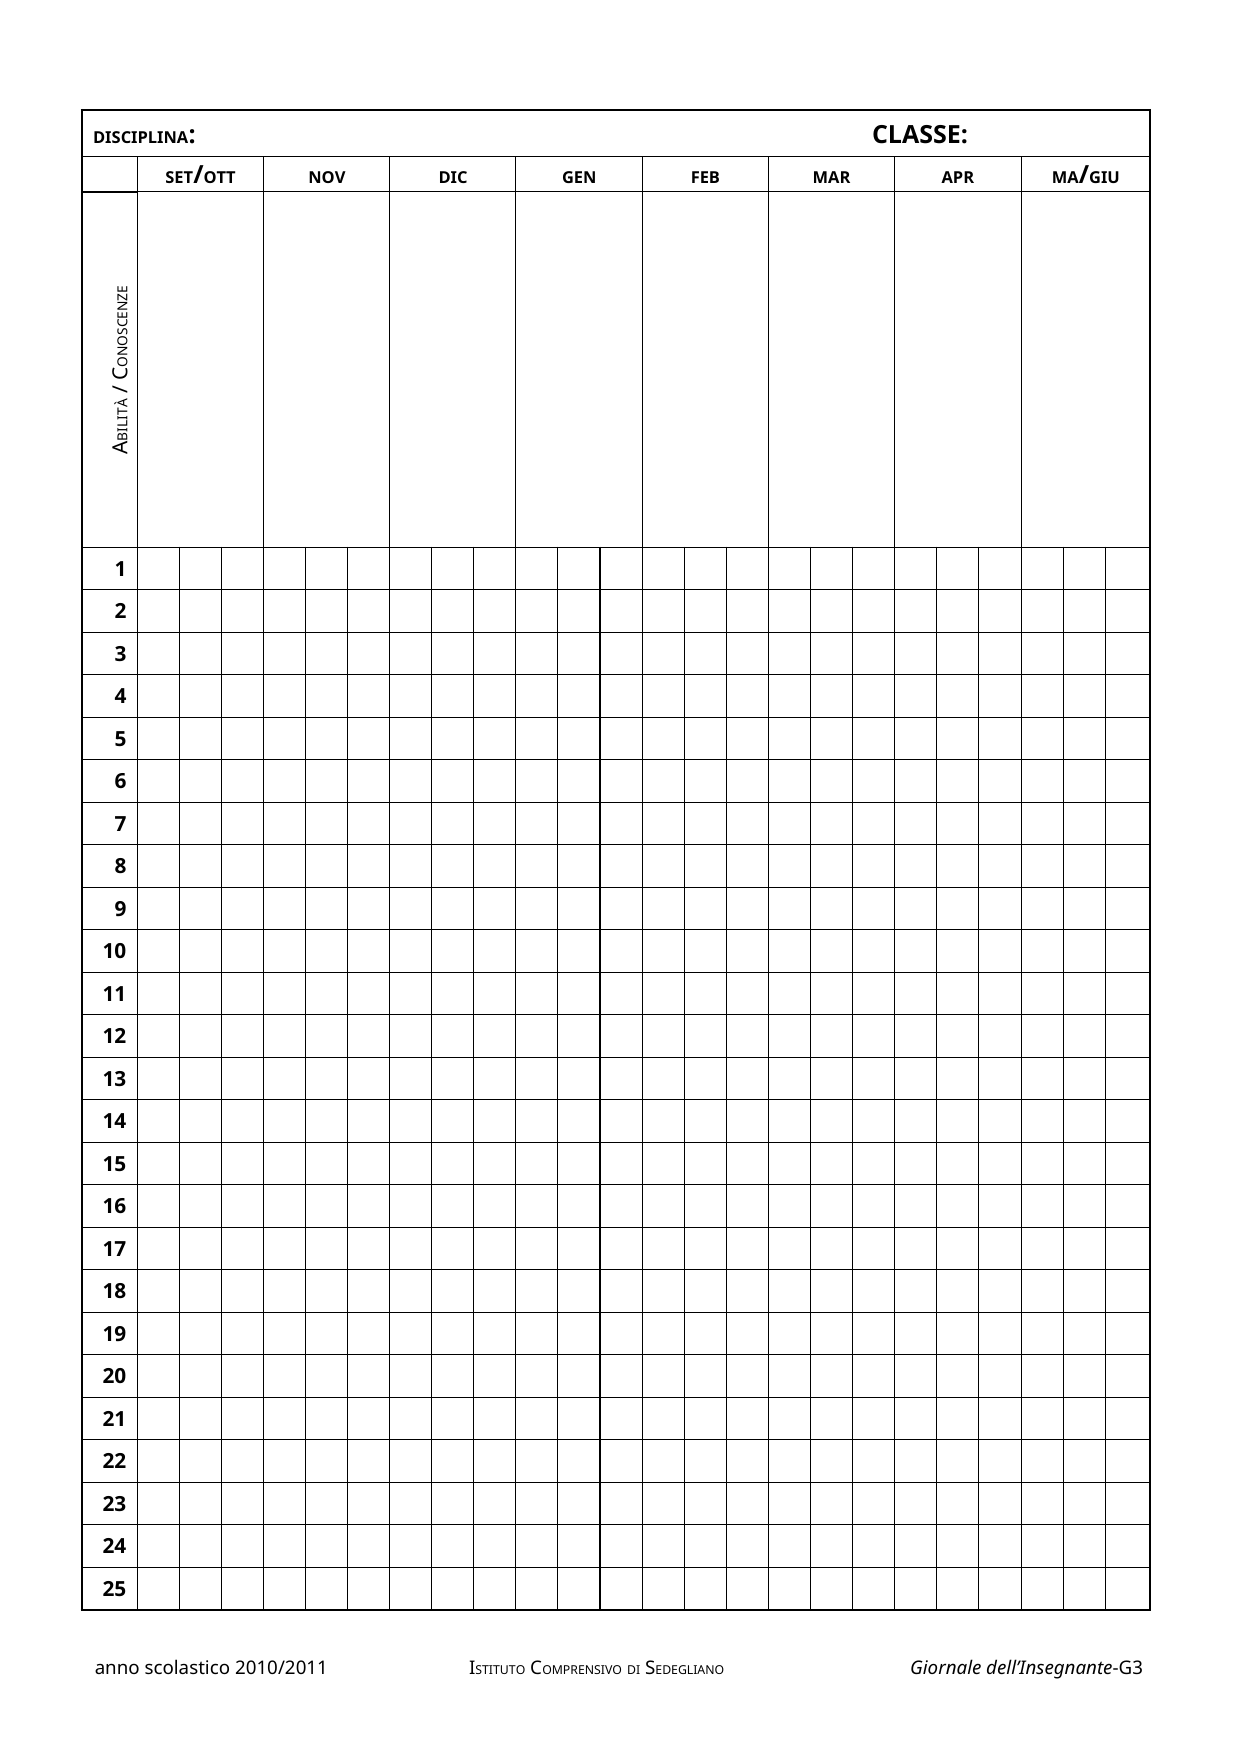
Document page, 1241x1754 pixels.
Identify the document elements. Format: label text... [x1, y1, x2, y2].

table_cell [558, 973, 599, 1014]
table_cell [937, 1143, 978, 1184]
table_cell [1106, 1440, 1149, 1482]
table_cell [432, 845, 473, 887]
table_cell [601, 930, 642, 972]
table_cell [432, 760, 473, 802]
table_cell 3 [83, 633, 137, 674]
table_cell [685, 1143, 726, 1184]
table_cell [685, 930, 726, 972]
table_cell [558, 1440, 599, 1482]
table_cell [1106, 973, 1149, 1014]
table_cell [769, 1185, 810, 1227]
table_cell [811, 1313, 852, 1354]
table_cell [643, 1568, 684, 1609]
table_cell [264, 1440, 305, 1482]
table_cell 8 [83, 845, 137, 887]
table_cell [516, 1525, 557, 1567]
table_cell [222, 760, 263, 802]
table_cell apr [895, 157, 1021, 191]
table_cell [937, 1398, 978, 1439]
table_cell [1064, 930, 1105, 972]
table_cell [769, 845, 810, 887]
table_cell [979, 1143, 1021, 1184]
table_cell [306, 1525, 347, 1567]
table_cell [601, 1270, 642, 1312]
table_cell [138, 1100, 179, 1142]
table_cell [937, 1100, 978, 1142]
table_cell [1022, 675, 1063, 717]
table_cell [727, 888, 768, 929]
table_cell [138, 1058, 179, 1099]
table_cell [853, 1228, 894, 1269]
table_cell [1064, 760, 1105, 802]
table_cell [727, 1228, 768, 1269]
table_cell [1064, 1525, 1105, 1567]
table_cell [685, 633, 726, 674]
table_cell [601, 1058, 642, 1099]
table_cell [685, 888, 726, 929]
table_cell [853, 845, 894, 887]
table_cell [1106, 1568, 1149, 1609]
table_cell [558, 1525, 599, 1567]
table_cell Abilità / Conoscenze [83, 193, 137, 547]
table_cell [516, 590, 557, 632]
table_cell [516, 1313, 557, 1354]
table_cell [474, 1143, 515, 1184]
table_cell [1064, 1143, 1105, 1184]
table_cell [432, 675, 473, 717]
table_cell 25 [83, 1568, 137, 1609]
table_cell 2 [83, 590, 137, 632]
table_cell [306, 1355, 347, 1397]
table_cell [306, 1228, 347, 1269]
table_cell [264, 590, 305, 632]
table_cell [769, 718, 810, 759]
table_cell [1022, 1313, 1063, 1354]
table_cell [643, 192, 768, 547]
table_cell [979, 675, 1021, 717]
table_cell [180, 973, 221, 1014]
table_cell [853, 930, 894, 972]
table_cell feb [643, 157, 768, 191]
table_cell [979, 1440, 1021, 1482]
table_cell [601, 675, 642, 717]
table_cell [222, 1015, 263, 1057]
table_cell [558, 675, 599, 717]
table_cell [306, 1185, 347, 1227]
table_cell [180, 760, 221, 802]
table_cell [180, 888, 221, 929]
table_cell [601, 1015, 642, 1057]
table_cell [222, 548, 263, 589]
table_cell [432, 1398, 473, 1439]
table_cell [769, 1483, 810, 1524]
table_cell [643, 1440, 684, 1482]
table_cell [979, 845, 1021, 887]
table_cell [390, 1313, 431, 1354]
table_cell [390, 760, 431, 802]
table_cell [811, 1100, 852, 1142]
table_cell [895, 1015, 936, 1057]
table_cell [138, 1398, 179, 1439]
table_cell [306, 930, 347, 972]
table_cell [727, 973, 768, 1014]
table_cell [558, 1355, 599, 1397]
table_cell 12 [83, 1015, 137, 1057]
table_cell [979, 548, 1021, 589]
table_cell [306, 548, 347, 589]
table_cell [264, 1355, 305, 1397]
table_cell [727, 1143, 768, 1184]
table_cell [1022, 192, 1149, 547]
table_cell [979, 1483, 1021, 1524]
table_cell [937, 1568, 978, 1609]
table_cell [138, 1440, 179, 1482]
table_cell [853, 1440, 894, 1482]
table_cell [937, 718, 978, 759]
table_cell [180, 1483, 221, 1524]
table_cell [853, 633, 894, 674]
table_cell [474, 1355, 515, 1397]
table_cell [811, 633, 852, 674]
table_cell [138, 1313, 179, 1354]
table_cell [348, 1270, 389, 1312]
table_cell [432, 1355, 473, 1397]
table_header Classe: [270, 111, 979, 156]
table_cell 7 [83, 803, 137, 844]
table_cell [390, 1483, 431, 1524]
table_cell [601, 590, 642, 632]
table_cell [180, 1270, 221, 1312]
table_cell [895, 930, 936, 972]
table_cell [432, 803, 473, 844]
table_cell [937, 1483, 978, 1524]
table_cell [558, 1483, 599, 1524]
table_cell [432, 1483, 473, 1524]
table_cell [474, 930, 515, 972]
table_cell [390, 1525, 431, 1567]
table_cell [937, 1228, 978, 1269]
table_cell [516, 1058, 557, 1099]
table_cell [390, 1228, 431, 1269]
table_cell [1106, 633, 1149, 674]
table_cell [895, 1228, 936, 1269]
table_cell [348, 1483, 389, 1524]
table_cell [390, 548, 431, 589]
table_cell [474, 1568, 515, 1609]
table_cell [180, 1398, 221, 1439]
table_cell [348, 633, 389, 674]
table_cell [1022, 1100, 1063, 1142]
table_cell [1064, 675, 1105, 717]
table_cell [601, 1483, 642, 1524]
table_cell [516, 1483, 557, 1524]
table_cell [474, 888, 515, 929]
table_cell [180, 718, 221, 759]
table_cell [306, 845, 347, 887]
table_cell [979, 1398, 1021, 1439]
table_cell [727, 1398, 768, 1439]
table_cell [643, 973, 684, 1014]
table_cell ma/giu [1022, 157, 1149, 191]
table_cell [895, 718, 936, 759]
table_cell [979, 1228, 1021, 1269]
table_cell [1064, 1015, 1105, 1057]
table_cell [390, 590, 431, 632]
table_cell [306, 1143, 347, 1184]
table_cell [138, 1525, 179, 1567]
table_cell [348, 548, 389, 589]
table_cell 4 [83, 675, 137, 717]
table_cell [811, 1355, 852, 1397]
table_cell [937, 803, 978, 844]
table_cell [895, 192, 1021, 547]
table_cell [390, 1355, 431, 1397]
table_cell [264, 1313, 305, 1354]
table_cell [937, 1058, 978, 1099]
table_cell [432, 1015, 473, 1057]
table_cell [474, 1440, 515, 1482]
table_cell [558, 1313, 599, 1354]
table_cell [811, 548, 852, 589]
table_cell [685, 803, 726, 844]
table_cell [811, 1440, 852, 1482]
table_cell [264, 718, 305, 759]
table_cell [811, 1525, 852, 1567]
table_cell [390, 973, 431, 1014]
table_cell [516, 1440, 557, 1482]
table_cell [643, 1143, 684, 1184]
table_cell [1106, 888, 1149, 929]
table_cell [1106, 803, 1149, 844]
table_cell [558, 718, 599, 759]
table_cell [516, 803, 557, 844]
table_cell [306, 888, 347, 929]
table_cell [895, 1525, 936, 1567]
table_cell [853, 1143, 894, 1184]
table_cell [601, 1440, 642, 1482]
table_cell [727, 718, 768, 759]
table_cell [222, 590, 263, 632]
table_cell [558, 1185, 599, 1227]
table_cell [264, 1568, 305, 1609]
table_cell [180, 1015, 221, 1057]
table_cell [516, 1398, 557, 1439]
table_cell [264, 1185, 305, 1227]
table_cell [601, 888, 642, 929]
table_cell [264, 1525, 305, 1567]
table_cell 5 [83, 718, 137, 759]
table_cell [853, 760, 894, 802]
table_cell [727, 1568, 768, 1609]
table_cell [1022, 718, 1063, 759]
table_cell [432, 1228, 473, 1269]
table_cell [474, 548, 515, 589]
table_cell [432, 1143, 473, 1184]
table_cell [1022, 1228, 1063, 1269]
table_cell [474, 1398, 515, 1439]
table_cell [1106, 718, 1149, 759]
table_cell [1106, 1228, 1149, 1269]
table_cell [769, 1313, 810, 1354]
table_cell [1022, 1525, 1063, 1567]
table_cell [1064, 1398, 1105, 1439]
table_cell [895, 675, 936, 717]
table_cell [601, 1143, 642, 1184]
table_cell [853, 718, 894, 759]
table_cell [727, 1100, 768, 1142]
table_cell [601, 1185, 642, 1227]
table_cell [264, 633, 305, 674]
table_cell [180, 1525, 221, 1567]
table_cell [390, 1185, 431, 1227]
table_cell [222, 1228, 263, 1269]
table_cell [643, 1483, 684, 1524]
table_cell [979, 1313, 1021, 1354]
table_cell [348, 803, 389, 844]
table_cell [685, 1228, 726, 1269]
table_cell [558, 633, 599, 674]
table_cell [685, 590, 726, 632]
table_cell [180, 845, 221, 887]
table_cell [1106, 1143, 1149, 1184]
table_cell [769, 633, 810, 674]
table_cell [348, 675, 389, 717]
table_cell [853, 888, 894, 929]
table_cell [138, 1228, 179, 1269]
table_cell [138, 760, 179, 802]
table_cell [1064, 1355, 1105, 1397]
table_cell [432, 1058, 473, 1099]
table_cell [222, 845, 263, 887]
table_cell [895, 1568, 936, 1609]
table_cell [1106, 1313, 1149, 1354]
table_cell [685, 1058, 726, 1099]
table_cell [811, 1398, 852, 1439]
table_cell [769, 1568, 810, 1609]
table_cell [390, 1270, 431, 1312]
table_cell 23 [83, 1483, 137, 1524]
table_cell [979, 1568, 1021, 1609]
table_cell [895, 633, 936, 674]
table_cell [1064, 1313, 1105, 1354]
table_cell [264, 1058, 305, 1099]
table_cell [222, 1398, 263, 1439]
table_cell [685, 1398, 726, 1439]
table_cell [811, 1270, 852, 1312]
table_cell [1064, 1228, 1105, 1269]
table_cell [180, 1440, 221, 1482]
table_cell [1022, 1568, 1063, 1609]
table_cell [306, 1100, 347, 1142]
table_cell [643, 1313, 684, 1354]
table_cell [979, 930, 1021, 972]
table_cell [979, 1058, 1021, 1099]
table_cell [979, 1270, 1021, 1312]
table_cell [937, 1525, 978, 1567]
table_cell [601, 760, 642, 802]
table_cell [811, 1143, 852, 1184]
table_cell [306, 803, 347, 844]
table_cell [1064, 888, 1105, 929]
table_cell [601, 803, 642, 844]
table_cell [895, 1058, 936, 1099]
table_cell [1064, 548, 1105, 589]
table_cell [1106, 1058, 1149, 1099]
table_cell [1106, 760, 1149, 802]
table_cell [138, 1015, 179, 1057]
table_cell [1022, 845, 1063, 887]
table_cell [769, 1398, 810, 1439]
table_cell nov [264, 157, 389, 191]
table_cell dic [390, 157, 515, 191]
table_cell [1022, 930, 1063, 972]
table_cell [853, 1398, 894, 1439]
table_cell [516, 930, 557, 972]
table_cell [853, 973, 894, 1014]
table_cell [937, 1270, 978, 1312]
table_cell 22 [83, 1440, 137, 1482]
table_cell [1106, 1483, 1149, 1524]
table_cell [306, 718, 347, 759]
table_cell [516, 1568, 557, 1609]
table_cell [895, 1440, 936, 1482]
table_cell [601, 548, 642, 589]
table_cell [306, 633, 347, 674]
table_cell 16 [83, 1185, 137, 1227]
table_cell [601, 1525, 642, 1567]
table_cell [558, 1100, 599, 1142]
table_cell [601, 633, 642, 674]
table_cell [769, 1355, 810, 1397]
table_cell [853, 1355, 894, 1397]
table_cell [1022, 888, 1063, 929]
table_cell [979, 1015, 1021, 1057]
table_cell [727, 803, 768, 844]
table_cell [222, 1100, 263, 1142]
table_cell [811, 930, 852, 972]
table_cell [643, 803, 684, 844]
table_cell [685, 1355, 726, 1397]
table_cell [264, 973, 305, 1014]
table_cell [138, 1143, 179, 1184]
table_cell [222, 1313, 263, 1354]
table_cell [1022, 1270, 1063, 1312]
table_cell [348, 1440, 389, 1482]
table_cell [1064, 803, 1105, 844]
table_cell [811, 1228, 852, 1269]
table_cell [558, 590, 599, 632]
table_cell [138, 930, 179, 972]
table_cell [390, 1100, 431, 1142]
table_cell [811, 590, 852, 632]
table_cell mar [769, 157, 894, 191]
table_cell [727, 930, 768, 972]
table_cell [348, 760, 389, 802]
table_cell [1106, 1100, 1149, 1142]
table_cell [222, 1440, 263, 1482]
table_cell [895, 1398, 936, 1439]
table_cell [979, 718, 1021, 759]
table_cell [180, 548, 221, 589]
table_cell [432, 1270, 473, 1312]
table_cell [979, 1100, 1021, 1142]
table_cell [727, 1058, 768, 1099]
table_cell [643, 845, 684, 887]
table_cell [264, 1015, 305, 1057]
table_cell [516, 548, 557, 589]
table_cell [222, 1143, 263, 1184]
table_cell [432, 718, 473, 759]
table_cell [853, 1568, 894, 1609]
table_cell [643, 633, 684, 674]
table_cell [138, 973, 179, 1014]
table_cell [769, 973, 810, 1014]
table_cell [348, 930, 389, 972]
table_cell [348, 1143, 389, 1184]
table_cell [643, 1355, 684, 1397]
table_cell [895, 845, 936, 887]
table_cell [138, 1270, 179, 1312]
table_cell [516, 760, 557, 802]
table_cell 14 [83, 1100, 137, 1142]
table_cell [1106, 1270, 1149, 1312]
table_cell [558, 760, 599, 802]
table_cell [1022, 1440, 1063, 1482]
table_cell [348, 590, 389, 632]
table_cell [138, 590, 179, 632]
table_cell [601, 1568, 642, 1609]
table_cell [222, 1525, 263, 1567]
table_cell [601, 1100, 642, 1142]
table_cell [769, 888, 810, 929]
table_cell [432, 1313, 473, 1354]
table_cell [727, 1185, 768, 1227]
table_cell [727, 845, 768, 887]
table_cell [685, 845, 726, 887]
table_cell [1022, 803, 1063, 844]
table_cell [1022, 1483, 1063, 1524]
table_cell [516, 633, 557, 674]
table_cell [306, 1058, 347, 1099]
table_cell [895, 973, 936, 1014]
table_cell [1022, 1355, 1063, 1397]
table_cell [1022, 1058, 1063, 1099]
table_cell [264, 1398, 305, 1439]
table_cell [853, 803, 894, 844]
table_cell [180, 1058, 221, 1099]
table_cell [853, 675, 894, 717]
table_cell [222, 1185, 263, 1227]
table_cell [1022, 548, 1063, 589]
table_cell [222, 633, 263, 674]
table_cell [138, 1355, 179, 1397]
table_cell [769, 1228, 810, 1269]
table_cell [138, 1483, 179, 1524]
table_cell [264, 1143, 305, 1184]
table_cell [727, 1355, 768, 1397]
table_cell [390, 718, 431, 759]
table_cell [516, 192, 642, 547]
table_header disciplina: [83, 111, 270, 156]
table_cell 11 [83, 973, 137, 1014]
table_cell [811, 1058, 852, 1099]
table_cell [180, 1100, 221, 1142]
table_cell [727, 1015, 768, 1057]
table_cell [769, 803, 810, 844]
table_cell [432, 1440, 473, 1482]
table_cell [474, 845, 515, 887]
table_cell [895, 1483, 936, 1524]
table_cell [895, 548, 936, 589]
table_cell [348, 1228, 389, 1269]
table_cell [601, 718, 642, 759]
table_cell [1106, 930, 1149, 972]
table_cell [895, 1355, 936, 1397]
table_cell [643, 1058, 684, 1099]
table_cell [558, 1058, 599, 1099]
table_cell [474, 590, 515, 632]
table_cell [643, 1398, 684, 1439]
table_cell [348, 718, 389, 759]
table_cell [1106, 548, 1149, 589]
table_cell [516, 845, 557, 887]
table_cell [558, 888, 599, 929]
table_cell [685, 1440, 726, 1482]
table_cell [138, 803, 179, 844]
table_cell [558, 1015, 599, 1057]
table_cell [853, 1100, 894, 1142]
table_cell [937, 1313, 978, 1354]
table_cell [390, 1440, 431, 1482]
table_cell [979, 1185, 1021, 1227]
table_cell [264, 548, 305, 589]
table_cell [516, 1100, 557, 1142]
table_cell [727, 590, 768, 632]
table_cell 20 [83, 1355, 137, 1397]
table_cell [432, 590, 473, 632]
table_cell [601, 1355, 642, 1397]
table_cell [348, 1355, 389, 1397]
table_cell [1022, 973, 1063, 1014]
table_header [979, 111, 1149, 156]
table_cell [138, 633, 179, 674]
table_cell [516, 888, 557, 929]
table_cell [222, 718, 263, 759]
table_cell [937, 760, 978, 802]
table_cell [83, 157, 137, 191]
table_cell [1022, 1143, 1063, 1184]
table_cell [727, 1313, 768, 1354]
table_cell [853, 1313, 894, 1354]
table_cell [601, 1313, 642, 1354]
table_cell [979, 803, 1021, 844]
table_cell [348, 1100, 389, 1142]
table_cell [432, 930, 473, 972]
table_cell [853, 590, 894, 632]
table_cell [264, 845, 305, 887]
table_cell 24 [83, 1525, 137, 1567]
table_cell [769, 1100, 810, 1142]
table_cell [853, 1270, 894, 1312]
table_cell [264, 1270, 305, 1312]
table_cell [685, 675, 726, 717]
table_cell [474, 1015, 515, 1057]
table_cell [937, 888, 978, 929]
table_cell [1022, 760, 1063, 802]
table_cell [979, 590, 1021, 632]
table_cell [643, 590, 684, 632]
table_cell [222, 1568, 263, 1609]
table_cell [979, 633, 1021, 674]
table_cell [180, 675, 221, 717]
table_cell [769, 1525, 810, 1567]
table_cell [1106, 845, 1149, 887]
table_cell [643, 548, 684, 589]
table_cell [727, 1270, 768, 1312]
table_cell [180, 633, 221, 674]
table_cell [895, 888, 936, 929]
table_cell [853, 1185, 894, 1227]
table_cell [685, 1270, 726, 1312]
table_cell [558, 548, 599, 589]
table_cell [769, 548, 810, 589]
table_cell [474, 1525, 515, 1567]
table_cell [474, 760, 515, 802]
table_cell [853, 548, 894, 589]
table_cell [474, 633, 515, 674]
table_cell [348, 1398, 389, 1439]
table_cell [390, 675, 431, 717]
table_cell [895, 590, 936, 632]
table_cell [264, 1228, 305, 1269]
table_cell [474, 1228, 515, 1269]
table_cell [937, 633, 978, 674]
table_cell [937, 1355, 978, 1397]
table_cell [138, 1568, 179, 1609]
table_cell [558, 1568, 599, 1609]
table_cell [180, 930, 221, 972]
table_cell [180, 1185, 221, 1227]
table_cell [1106, 1398, 1149, 1439]
table_cell [1064, 1568, 1105, 1609]
table_cell [769, 1143, 810, 1184]
table_cell [222, 1058, 263, 1099]
table_cell [558, 1270, 599, 1312]
table_cell [853, 1015, 894, 1057]
table_cell 17 [83, 1228, 137, 1269]
table_cell [474, 1483, 515, 1524]
table_cell [769, 760, 810, 802]
table_cell [811, 1015, 852, 1057]
table_cell [222, 803, 263, 844]
table_cell [348, 1185, 389, 1227]
table_cell [1022, 590, 1063, 632]
table_cell [390, 845, 431, 887]
table_cell [685, 1525, 726, 1567]
table_cell [685, 1483, 726, 1524]
table_cell [306, 973, 347, 1014]
table_cell [685, 973, 726, 1014]
table_cell [1022, 1398, 1063, 1439]
table_cell [222, 930, 263, 972]
table_cell [1106, 1355, 1149, 1397]
table_cell 6 [83, 760, 137, 802]
table_cell [264, 930, 305, 972]
table_cell [558, 803, 599, 844]
table_cell [685, 718, 726, 759]
table_cell 1 [83, 548, 137, 589]
table_cell [516, 1228, 557, 1269]
table_cell [769, 1440, 810, 1482]
table_cell [138, 548, 179, 589]
table_cell [180, 1143, 221, 1184]
table_cell [390, 803, 431, 844]
table_cell [1106, 1185, 1149, 1227]
table_cell [1064, 973, 1105, 1014]
table_cell [727, 675, 768, 717]
table_cell [516, 718, 557, 759]
table_cell [516, 675, 557, 717]
table_cell [348, 845, 389, 887]
table_cell [727, 1483, 768, 1524]
table_cell [348, 1525, 389, 1567]
table_cell [306, 590, 347, 632]
table_cell [138, 1185, 179, 1227]
table_cell [474, 1058, 515, 1099]
table_cell [390, 1058, 431, 1099]
table_cell [516, 973, 557, 1014]
table_cell [348, 1313, 389, 1354]
table_cell [937, 845, 978, 887]
table_cell [138, 718, 179, 759]
table_cell [727, 760, 768, 802]
table_cell [306, 1483, 347, 1524]
table_cell [937, 1440, 978, 1482]
table_cell [264, 1100, 305, 1142]
table_cell [1106, 675, 1149, 717]
table_cell [811, 1185, 852, 1227]
table_cell [1064, 1440, 1105, 1482]
table_cell [390, 1015, 431, 1057]
table_cell [1064, 1483, 1105, 1524]
table_cell [937, 973, 978, 1014]
table_cell [601, 1228, 642, 1269]
table_cell [769, 1015, 810, 1057]
table_cell [138, 888, 179, 929]
table_cell [1064, 718, 1105, 759]
table_cell [558, 930, 599, 972]
table_cell [685, 1313, 726, 1354]
table_cell [1106, 1525, 1149, 1567]
table_cell [643, 718, 684, 759]
table_cell [306, 675, 347, 717]
table_cell [138, 845, 179, 887]
table_cell [1022, 1015, 1063, 1057]
table_cell [979, 1525, 1021, 1567]
table_cell [264, 675, 305, 717]
table_cell [558, 1398, 599, 1439]
table_cell [180, 590, 221, 632]
table_cell [1022, 1185, 1063, 1227]
table_cell [685, 1100, 726, 1142]
table_cell [1064, 633, 1105, 674]
table_cell [811, 888, 852, 929]
table_cell [306, 1568, 347, 1609]
table_cell [811, 675, 852, 717]
table_cell [474, 1100, 515, 1142]
table_cell 13 [83, 1058, 137, 1099]
table_cell [769, 1270, 810, 1312]
table_cell [853, 1483, 894, 1524]
table_cell [937, 930, 978, 972]
table_cell [727, 633, 768, 674]
table_cell [474, 973, 515, 1014]
table_cell [1022, 633, 1063, 674]
table_cell [769, 192, 894, 547]
table_cell [306, 1440, 347, 1482]
table_cell [474, 675, 515, 717]
table_cell [937, 1015, 978, 1057]
table_cell [432, 973, 473, 1014]
table_cell [432, 548, 473, 589]
table_cell [643, 1525, 684, 1567]
table_cell [643, 930, 684, 972]
table_cell [138, 675, 179, 717]
table_cell [306, 1270, 347, 1312]
table_cell [895, 1270, 936, 1312]
table_cell [1064, 845, 1105, 887]
table_cell [474, 1185, 515, 1227]
table_cell [685, 1568, 726, 1609]
table_cell [558, 845, 599, 887]
table_cell [306, 760, 347, 802]
table_cell [601, 1398, 642, 1439]
table_cell [222, 973, 263, 1014]
table_cell 9 [83, 888, 137, 929]
table_cell [306, 1313, 347, 1354]
table_cell [979, 973, 1021, 1014]
table_cell [937, 1185, 978, 1227]
table_cell [516, 1355, 557, 1397]
table_cell [769, 675, 810, 717]
table_cell [390, 192, 515, 547]
table_cell [306, 1398, 347, 1439]
table_cell [222, 675, 263, 717]
table_cell [390, 1143, 431, 1184]
table_cell [811, 803, 852, 844]
table_cell [769, 930, 810, 972]
table_cell [222, 1355, 263, 1397]
table_cell [348, 973, 389, 1014]
table_cell [432, 1568, 473, 1609]
table_cell [516, 1270, 557, 1312]
table_cell [390, 888, 431, 929]
table_cell 10 [83, 930, 137, 972]
table_cell [643, 1270, 684, 1312]
table_cell [222, 1483, 263, 1524]
table_cell [348, 888, 389, 929]
table_cell [180, 1355, 221, 1397]
table_cell 19 [83, 1313, 137, 1354]
table_cell [264, 803, 305, 844]
table_cell [558, 1143, 599, 1184]
table_cell [643, 1185, 684, 1227]
table_cell [685, 1015, 726, 1057]
table_cell [853, 1058, 894, 1099]
table_cell [180, 803, 221, 844]
table_cell [432, 888, 473, 929]
table_cell [895, 1185, 936, 1227]
table_cell [895, 1100, 936, 1142]
table_cell [1106, 1015, 1149, 1057]
table_cell [895, 760, 936, 802]
table_cell [979, 760, 1021, 802]
table_cell [811, 973, 852, 1014]
table_cell [769, 1058, 810, 1099]
table_cell [811, 760, 852, 802]
table_cell [643, 1100, 684, 1142]
table_cell [1106, 590, 1149, 632]
table_cell [180, 1568, 221, 1609]
table_cell [1064, 1185, 1105, 1227]
table_cell [937, 590, 978, 632]
table_cell [558, 1228, 599, 1269]
table_cell [432, 1525, 473, 1567]
table_cell [516, 1015, 557, 1057]
table_cell [1064, 1058, 1105, 1099]
table_cell [811, 1568, 852, 1609]
table_cell [222, 888, 263, 929]
table_cell [432, 1100, 473, 1142]
table_cell [727, 548, 768, 589]
table_cell [937, 548, 978, 589]
table_cell [348, 1015, 389, 1057]
table_cell [390, 633, 431, 674]
table_cell [264, 192, 389, 547]
table_cell gen [516, 157, 642, 191]
table_cell [853, 1525, 894, 1567]
table_cell [685, 1185, 726, 1227]
table_cell [516, 1185, 557, 1227]
table_cell [727, 1525, 768, 1567]
table_cell [727, 1440, 768, 1482]
table_cell [1064, 1100, 1105, 1142]
table_cell [601, 973, 642, 1014]
table_cell [1064, 590, 1105, 632]
table_cell [643, 760, 684, 802]
table_cell 21 [83, 1398, 137, 1439]
table_cell 18 [83, 1270, 137, 1312]
table_cell [306, 1015, 347, 1057]
table_cell [811, 1483, 852, 1524]
table_cell [979, 888, 1021, 929]
table_cell [685, 548, 726, 589]
table_cell [811, 718, 852, 759]
table_cell [474, 803, 515, 844]
table_cell [138, 192, 263, 547]
table_cell [180, 1313, 221, 1354]
table_cell [516, 1143, 557, 1184]
table_cell [895, 1313, 936, 1354]
table_cell [474, 1313, 515, 1354]
table_cell [937, 675, 978, 717]
table_cell [432, 633, 473, 674]
table_cell [685, 760, 726, 802]
table_cell [895, 1143, 936, 1184]
table_cell [348, 1568, 389, 1609]
table_cell 15 [83, 1143, 137, 1184]
table_cell [222, 1270, 263, 1312]
table_cell [811, 845, 852, 887]
table_cell [432, 1185, 473, 1227]
table_cell [474, 718, 515, 759]
table_cell [180, 1228, 221, 1269]
table_cell set/ott [138, 157, 263, 191]
table_cell [895, 803, 936, 844]
table_cell [643, 1015, 684, 1057]
table_cell [390, 930, 431, 972]
table_cell [348, 1058, 389, 1099]
table_cell [643, 1228, 684, 1269]
table_cell [643, 888, 684, 929]
table_cell [264, 1483, 305, 1524]
table_cell [643, 675, 684, 717]
table_cell [474, 1270, 515, 1312]
table_cell [601, 845, 642, 887]
table_cell [1064, 1270, 1105, 1312]
table_cell [264, 760, 305, 802]
table_cell [390, 1398, 431, 1439]
table_cell [769, 590, 810, 632]
table_cell [390, 1568, 431, 1609]
table_cell [979, 1355, 1021, 1397]
table_cell [264, 888, 305, 929]
